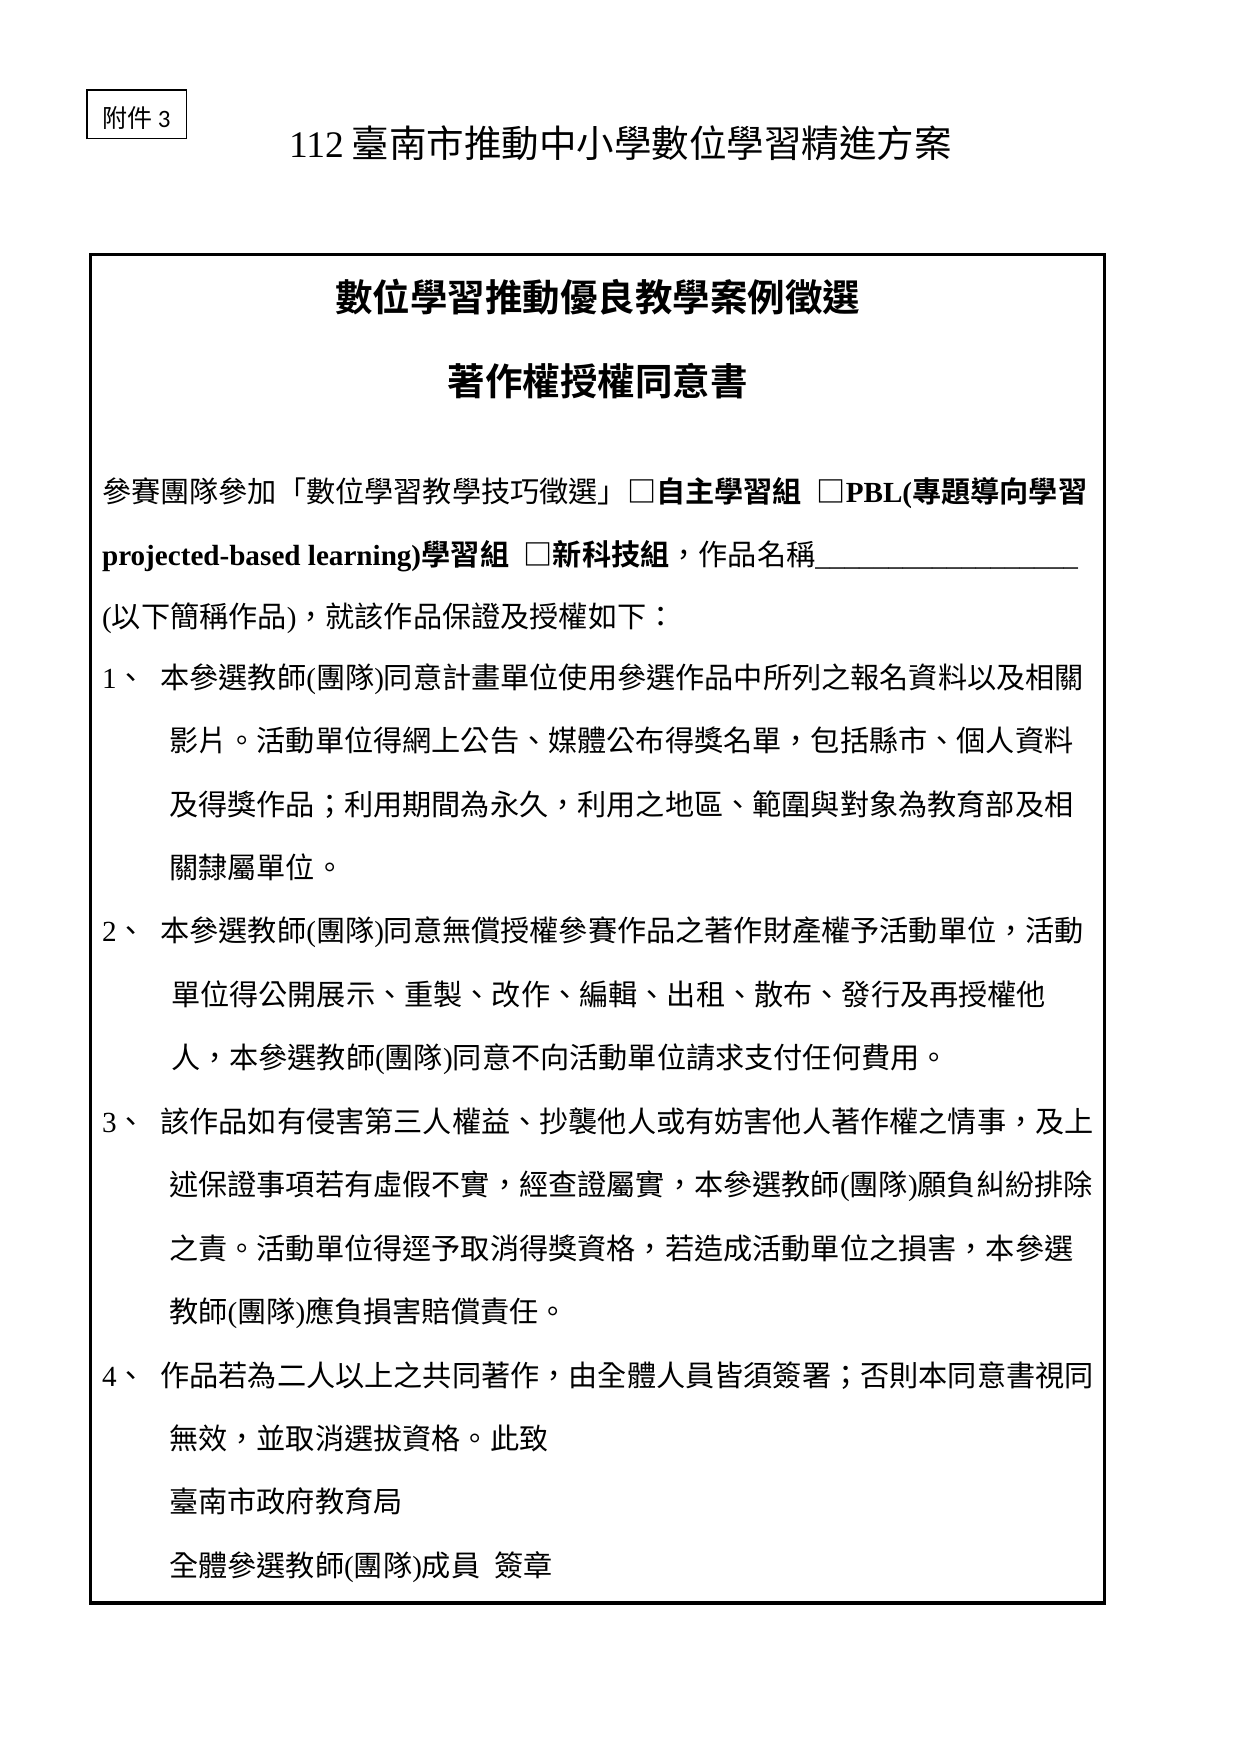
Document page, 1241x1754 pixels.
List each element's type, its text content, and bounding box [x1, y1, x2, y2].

table_header 數位學習推動優良教學案例徵選 著作權授權同意書 參賽團隊參加「數位學習教學技巧徵選」□自主學習組 □PBL(專題導向學習projected-based learning)學習組 □新科技組，作品名稱__________________ (以下簡稱作品)，就該作品保證及授權如下： 本參選教師(團隊)同意計畫單位使用參選作品中所列之報名資料以及相關影片。活動單位得網上公告、媒體公布得獎名單，包括縣市、個人資料及得獎作品；利用期間為永久，利用之地區、範圍與對象為教育部及相關隸屬單位。 本參選教師(團隊)同意無償授權參賽作品之著作財產權予活動單位，活動單位得公開展示、重製、改作、編輯、出租、散布、發行及再授權他人，本參選教師(團隊)同意不向活動單位請求支付任何費用。 該作品如有侵害第三人權益、抄襲他人或有妨害他人著作權之情事，及上述保證事項若有虛假不實，經查證屬實，本參選教師(團隊)願負糾紛排除之責。活動單位得逕予取消得獎資格，若造成活動單位之損害，本參選教師(團隊)應負損害賠償責任。 作品若為二人以上之共同著作，由全體人員皆須簽署；否則本同意書視同無效，並取消選拔資格。此致 臺南市政府教育局 全體參選教師(團隊)成員 簽章 [92, 256, 1103, 1601]
